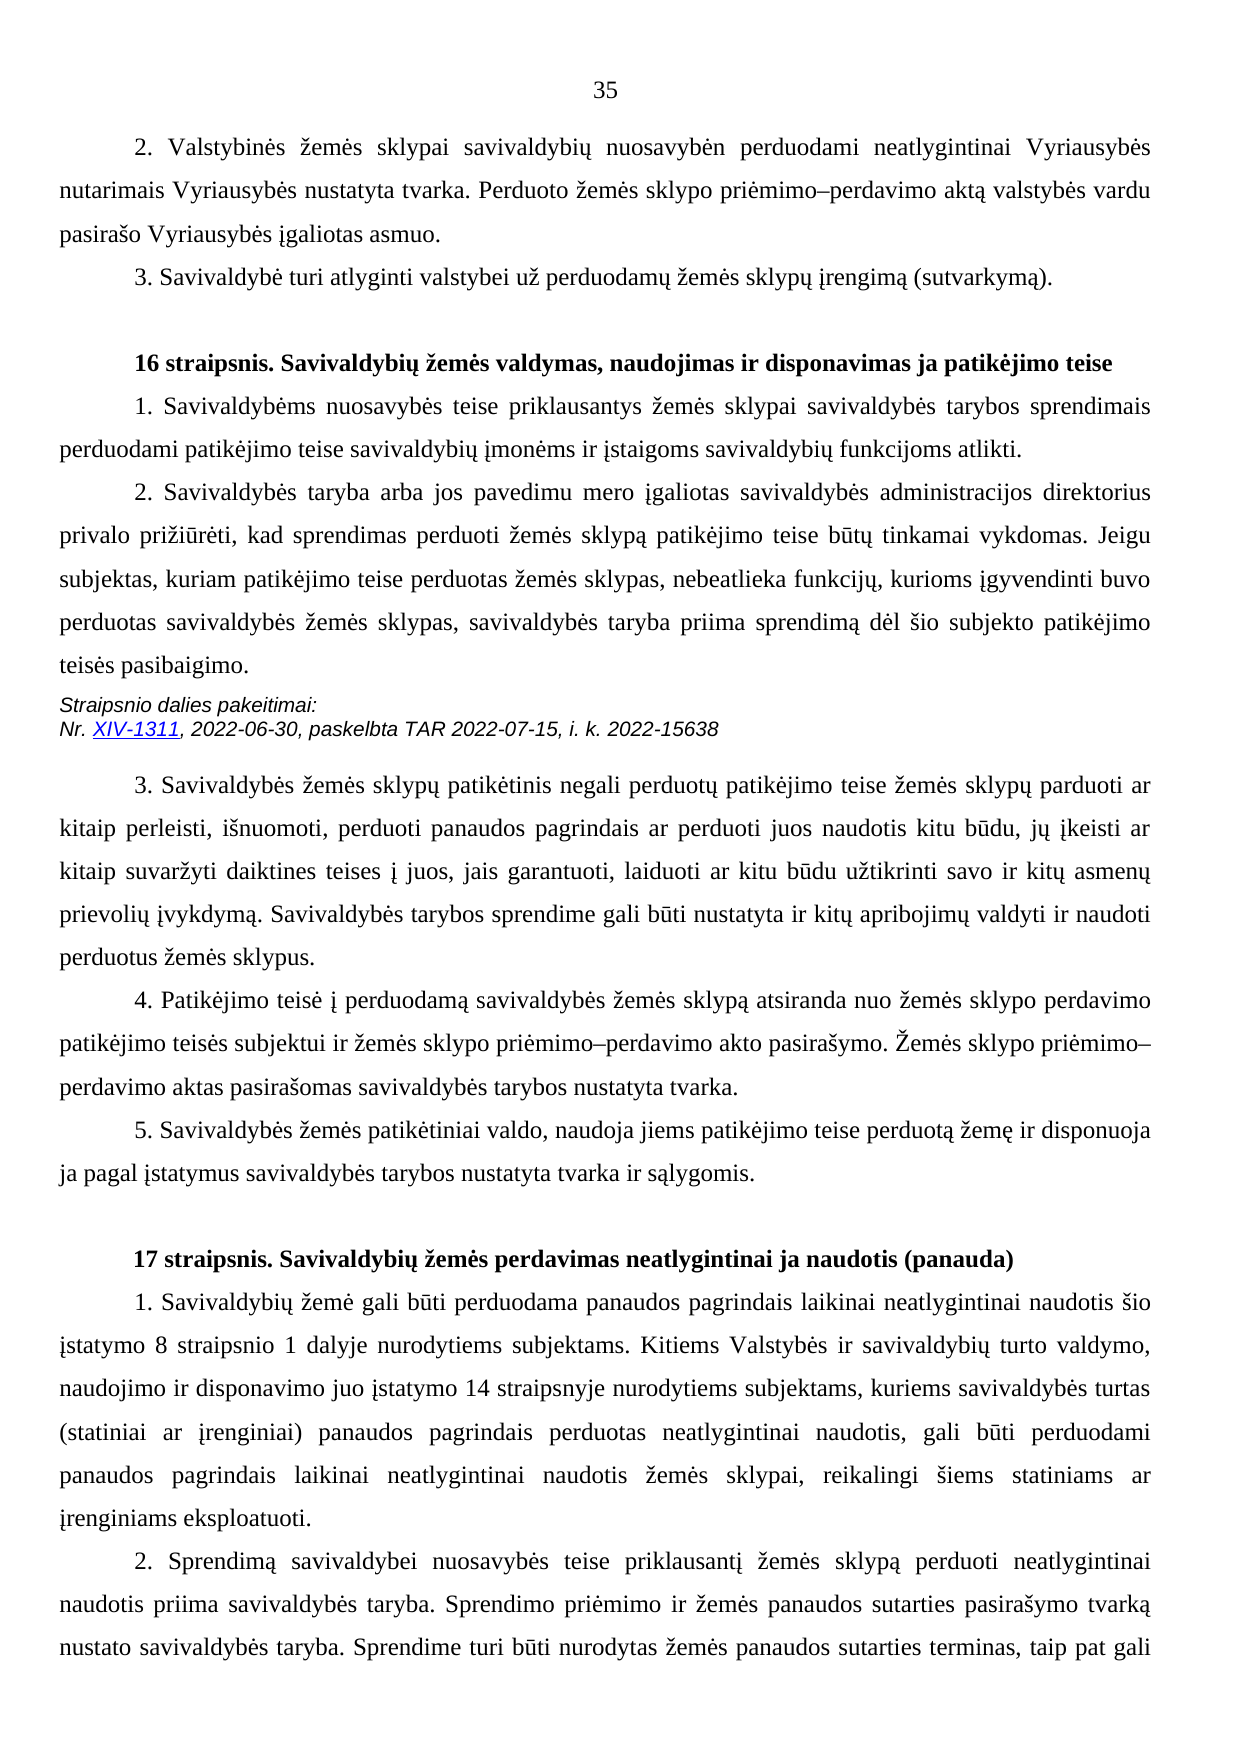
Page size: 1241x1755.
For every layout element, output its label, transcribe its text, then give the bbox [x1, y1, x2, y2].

text 1. Savivaldybėms nuosavybės teise priklausantys žemės sklypai savivaldybės tarybos sprendimais perduodami patikėjimo teise savivaldybių įmonėms ir įstaigoms savivaldybių funkcijoms atlikti. [59, 391, 1152, 463]
text 5. Savivaldybės žemės patikėtiniai valdo, naudoja jiems patikėjimo teise perduotą žemę ir disponuoja ja pagal įstatymus savivaldybės tarybos nustatyta tvarka ir sąlygomis. [59, 1115, 1152, 1187]
text 3. Savivaldybė turi atlyginti valstybei už perduodamų žemės sklypų įrengimą (sutvarkymą). [59, 262, 1152, 291]
text 4. Patikėjimo teisė į perduodamą savivaldybės žemės sklypą atsiranda nuo žemės sklypo perdavimo patikėjimo teisės subjektui ir žemės sklypo priėmimo–perdavimo akto pasirašymo. Žemės sklypo priėmimo–perdavimo aktas pasirašomas savivaldybės tarybos nustatyta tvarka. [59, 985, 1152, 1100]
text 1. Savivaldybių žemė gali būti perduodama panaudos pagrindais laikinai neatlygintinai naudotis šio įstatymo 8 straipsnio 1 dalyje nurodytiems subjektams. Kitiems Valstybės ir savivaldybių turto valdymo, naudojimo ir disponavimo juo įstatymo 14 straipsnyje nurodytiems subjektams, kuriems savivaldybės turtas (statiniai ar įrenginiai) panaudos pagrindais perduotas neatlygintinai naudotis, gali būti perduodami panaudos pagrindais laikinai neatlygintinai naudotis žemės sklypai, reikalingi šiems statiniams ar įrenginiams eksploatuoti. [59, 1287, 1152, 1532]
text 16 straipsnis. Savivaldybių žemės valdymas, naudojimas ir disponavimas ja patikėjimo teise [134, 348, 1152, 377]
text Straipsnio dalies pakeitimai: [59, 693, 1152, 717]
text 3. Savivaldybės žemės sklypų patikėtinis negali perduotų patikėjimo teise žemės sklypų parduoti ar kitaip perleisti, išnuomoti, perduoti panaudos pagrindais ar perduoti juos naudotis kitu būdu, jų įkeisti ar kitaip suvaržyti daiktines teises į juos, jais garantuoti, laiduoti ar kitu būdu užtikrinti savo ir kitų asmenų prievolių įvykdymą. Savivaldybės tarybos sprendime gali būti nustatyta ir kitų apribojimų valdyti ir naudoti perduotus žemės sklypus. [59, 770, 1152, 971]
text 2. Savivaldybės taryba arba jos pavedimu mero įgaliotas savivaldybės administracijos direktorius privalo prižiūrėti, kad sprendimas perduoti žemės sklypą patikėjimo teise būtų tinkamai vykdomas. Jeigu subjektas, kuriam patikėjimo teise perduotas žemės sklypas, nebeatlieka funkcijų, kurioms įgyvendinti buvo perduotas savivaldybės žemės sklypas, savivaldybės taryba priima sprendimą dėl šio subjekto patikėjimo teisės pasibaigimo. [59, 477, 1152, 679]
text 2. Sprendimą savivaldybei nuosavybės teise priklausantį žemės sklypą perduoti neatlygintinai naudotis priima savivaldybės taryba. Sprendimo priėmimo ir žemės panaudos sutarties pasirašymo tvarką nustato savivaldybės taryba. Sprendime turi būti nurodytas žemės panaudos sutarties terminas, taip pat gali [59, 1546, 1152, 1661]
text 17 straipsnis. Savivaldybių žemės perdavimas neatlygintinai ja naudotis (panauda) [133, 1244, 1152, 1273]
text 2. Valstybinės žemės sklypai savivaldybių nuosavybėn perduodami neatlygintinai Vyriausybės nutarimais Vyriausybės nustatyta tvarka. Perduoto žemės sklypo priėmimo–perdavimo aktą valstybės vardu pasirašo Vyriausybės įgaliotas asmuo. [59, 132, 1152, 247]
text Nr. XIV-1311, 2022-06-30, paskelbta TAR 2022-07-15, i. k. 2022-15638 [59, 717, 1152, 741]
